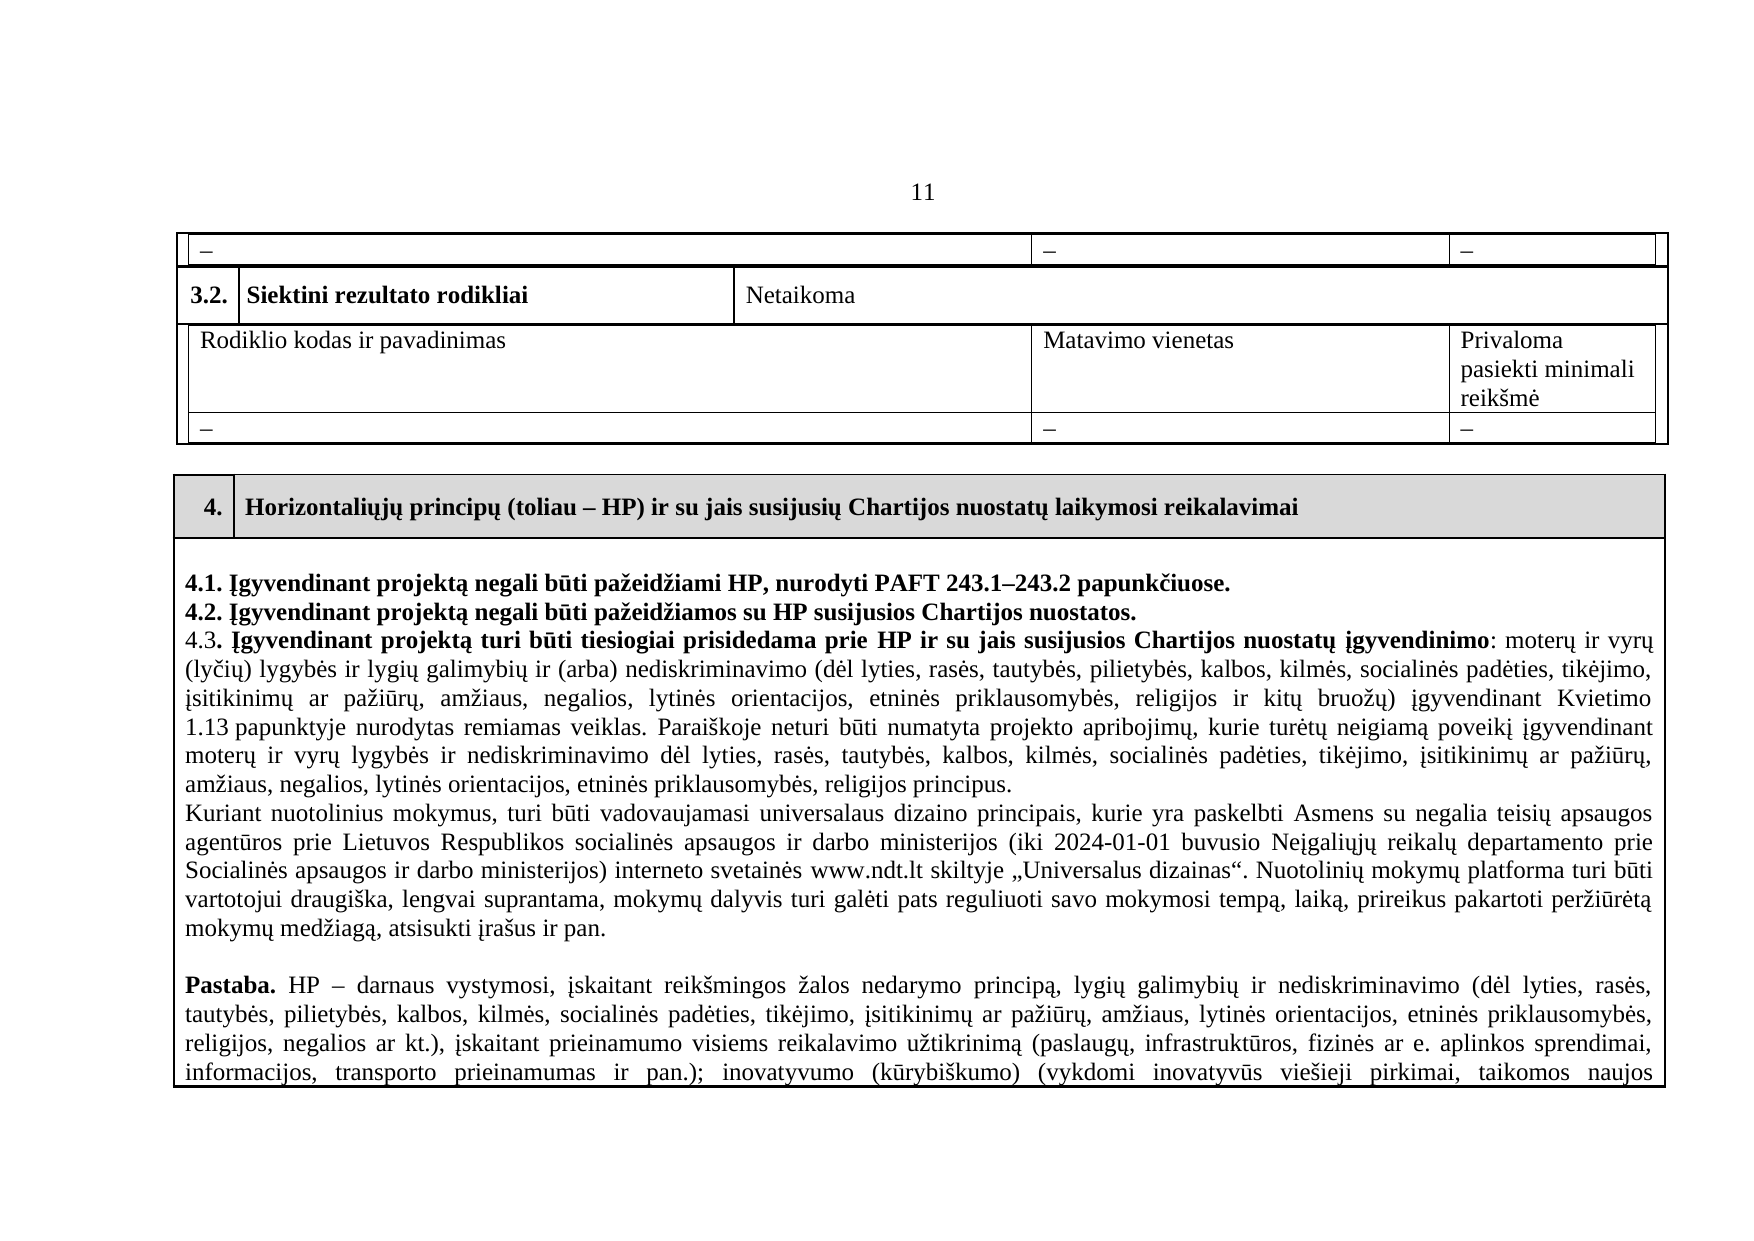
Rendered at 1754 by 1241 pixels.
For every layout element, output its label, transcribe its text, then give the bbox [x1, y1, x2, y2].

table_cell [178, 325, 188, 443]
table_cell [1656, 234, 1667, 265]
table_cell – [1450, 413, 1655, 442]
table_cell [1656, 325, 1667, 443]
table_cell – [189, 413, 1031, 442]
table_header Rodiklio kodas ir pavadinimas [189, 326, 1031, 412]
table_header Privaloma pasiekti minimali reikšmė [1450, 326, 1655, 412]
table_cell – [189, 235, 1031, 264]
table_cell – [1032, 235, 1449, 264]
table_header Horizontaliųjų principų (toliau – HP) ir su jais susijusių Chartijos nuostatų laikymosi reikalavimai [235, 475, 1664, 537]
table_cell Siektini rezultato rodikliai [240, 268, 733, 322]
table_cell – [1450, 235, 1655, 264]
table_header 4. [175, 476, 233, 537]
table_cell 3.2. [178, 268, 238, 322]
table_header Matavimo vienetas [1032, 326, 1449, 412]
table_cell 4.1. Įgyvendinant projektą negali būti pažeidžiami HP, nurodyti PAFT 243.1–243.2 papunkčiuose. 4.2. Įgyvendinant projektą negali būti pažeidžiamos su HP susijusios Chartijos nuostatos. 4.3. Įgyvendinant projektą turi būti tiesiogiai prisidedama prie HP ir su jais susijusios Chartijos nuostatų įgyvendinimo: moterų ir vyrų (lyčių) lygybės ir lygių galimybių ir (arba) nediskriminavimo (dėl lyties, rasės, tautybės, pilietybės, kalbos, kilmės, socialinės padėties, tikėjimo, įsitikinimų ar pažiūrų, amžiaus, negalios, lytinės orientacijos, etninės priklausomybės, religijos ir kitų bruožų) įgyvendinant Kvietimo 1.13 papunktyje nurodytas remiamas veiklas. Paraiškoje neturi būti numatyta projekto apribojimų, kurie turėtų neigiamą poveikį įgyvendinant moterų ir vyrų lygybės ir nediskriminavimo dėl lyties, rasės, tautybės, kalbos, kilmės, socialinės padėties, tikėjimo, įsitikinimų ar pažiūrų, amžiaus, negalios, lytinės orientacijos, etninės priklausomybės, religijos principus. Kuriant nuotolinius mokymus, turi būti vadovaujamasi universalaus dizaino principais, kurie yra paskelbti Asmens su negalia teisių apsaugos agentūros prie Lietuvos Respublikos socialinės apsaugos ir darbo ministerijos (iki 2024-01-01 buvusio Neįgaliųjų reikalų departamento prie Socialinės apsaugos ir darbo ministerijos) interneto svetainės www.ndt.lt skiltyje „Universalus dizainas“. Nuotolinių mokymų platforma turi būti vartotojui draugiška, lengvai suprantama, mokymų dalyvis turi galėti pats reguliuoti savo mokymosi tempą, laiką, prireikus pakartoti peržiūrėtą mokymų medžiagą, atsisukti įrašus ir pan. Pastaba. HP – darnaus vystymosi, įskaitant reikšmingos žalos nedarymo principą, lygių galimybių ir nediskriminavimo (dėl lyties, rasės, tautybės, pilietybės, kalbos, kilmės, socialinės padėties, tikėjimo, įsitikinimų ar pažiūrų, amžiaus, lytinės orientacijos, etninės priklausomybės, religijos, negalios ar kt.), įskaitant prieinamumo visiems reikalavimo užtikrinimą (paslaugų, infrastruktūros, fizinės ar e. aplinkos sprendimai, informacijos, transporto prieinamumas ir pan.); inovatyvumo (kūrybiškumo) (vykdomi inovatyvūs viešieji pirkimai, taikomos naujos [175, 539, 1664, 1085]
table_cell [178, 234, 188, 265]
table_cell Netaikoma [735, 268, 1667, 322]
table_cell – [1032, 413, 1449, 442]
